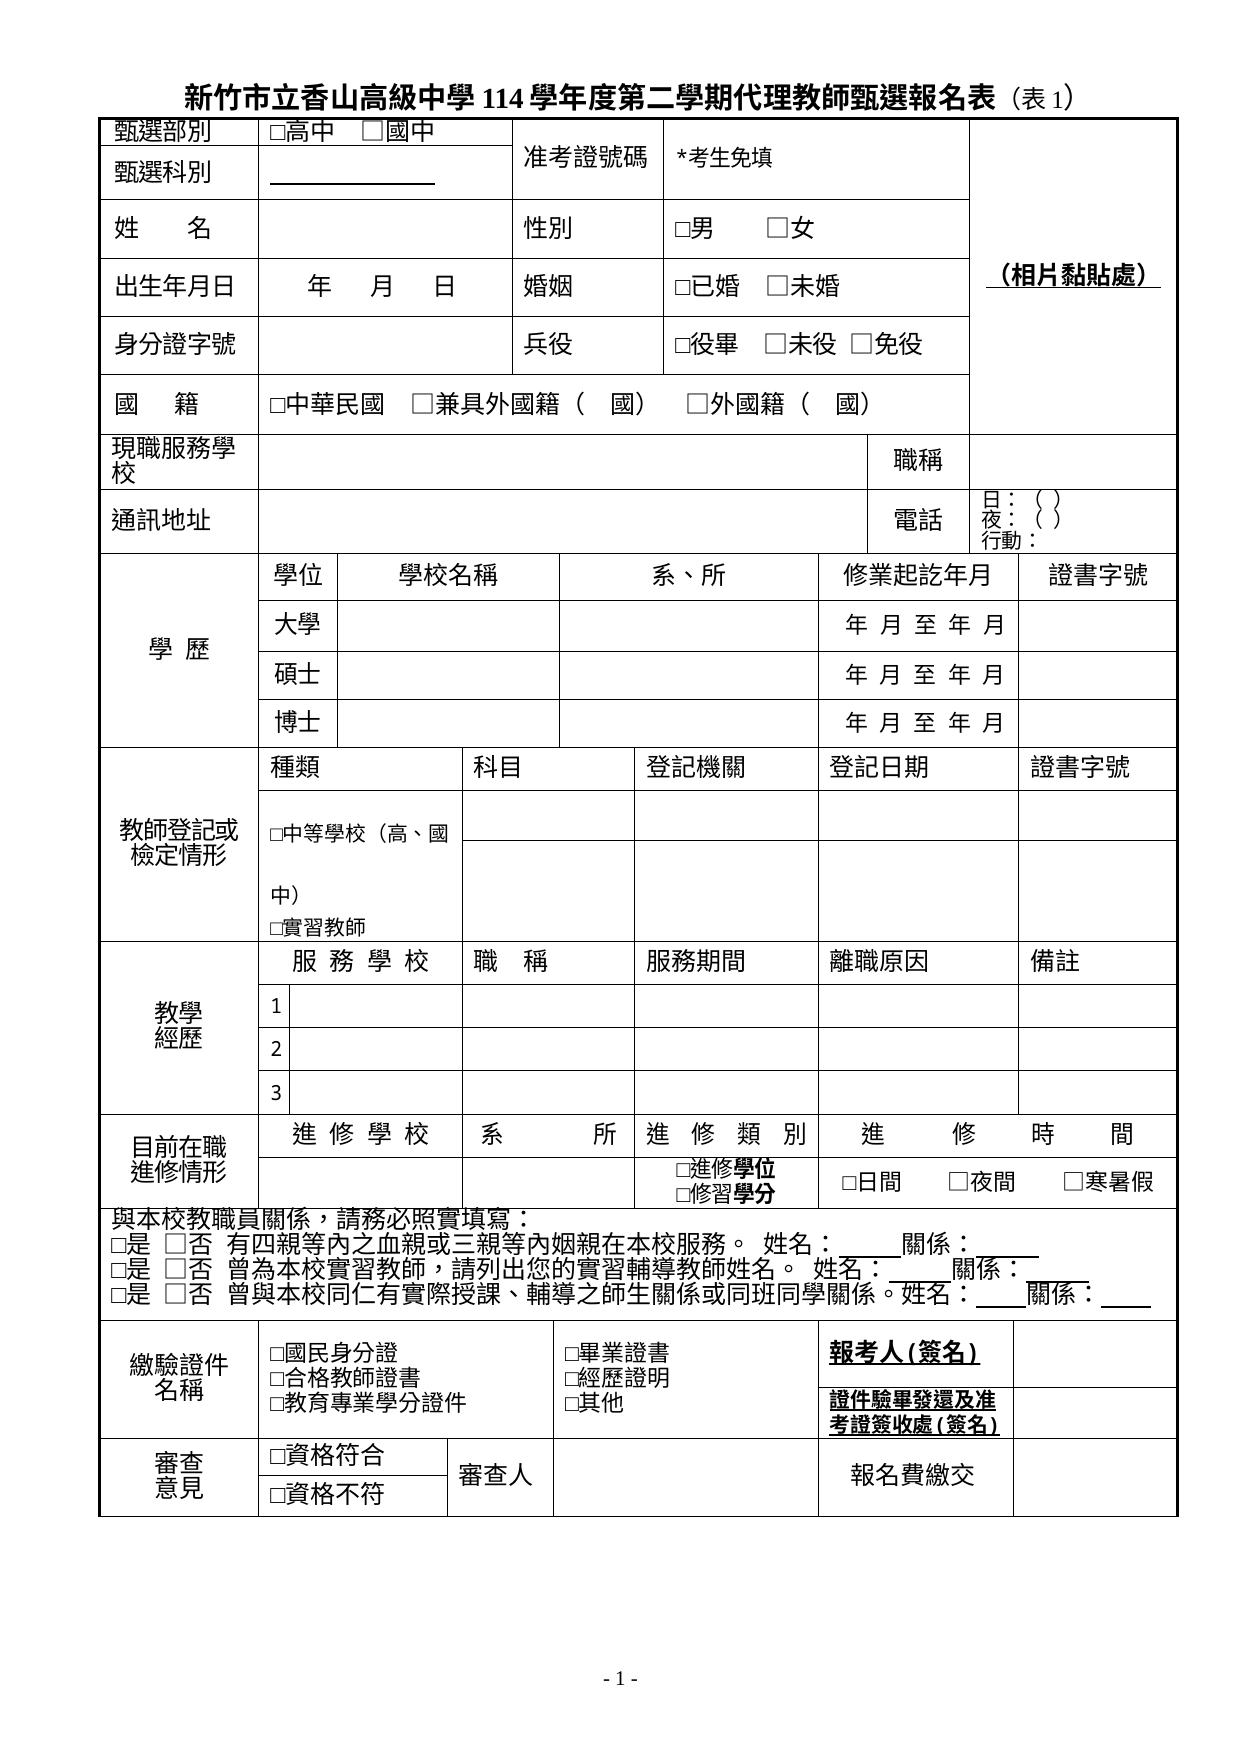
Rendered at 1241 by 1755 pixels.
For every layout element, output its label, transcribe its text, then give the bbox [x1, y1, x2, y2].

table_cell 2 [259, 1028, 289, 1070]
table_cell 甄選科別 [101, 146, 258, 199]
table_cell [1019, 1028, 1176, 1070]
table_cell 科目 [463, 748, 634, 789]
table_cell [259, 435, 867, 489]
table_cell 離職原因 [819, 942, 1018, 984]
table_cell [819, 791, 1018, 840]
table_cell 1 [259, 985, 289, 1027]
table_cell 出生年月日 [101, 259, 258, 316]
table_header *考生免填 [664, 120, 969, 199]
table_cell 修業起訖年月 [819, 554, 1018, 600]
table_cell 報考人(簽名) [819, 1321, 1013, 1387]
table_cell 學 歷 [101, 554, 258, 747]
table_cell 進 修 學 校 [259, 1115, 462, 1157]
table_cell □資格符合 [259, 1439, 447, 1475]
table_cell [463, 1071, 634, 1113]
text 新竹市立香山高級中學114學年度第二學期代理教師甄選報名表（表1） [118, 54, 1122, 117]
table_cell 繳驗證件 名稱 [101, 1321, 258, 1438]
table_cell 年 月 至 年 月 [819, 601, 1018, 651]
table_cell 3 [259, 1071, 289, 1113]
table_cell [463, 791, 634, 840]
table_cell [290, 1028, 462, 1070]
table_cell □中華民國 □兼具外國籍（ 國） □外國籍（ 國） [259, 375, 969, 434]
table_cell 大學 [259, 601, 337, 651]
table_cell □畢業證書 □經歷證明 □其他 [554, 1321, 818, 1438]
table_cell [1019, 791, 1176, 840]
table_cell [819, 841, 1018, 941]
table_cell 年 月 至 年 月 [819, 652, 1018, 699]
table_cell 證件驗畢發還及准考證簽收處(簽名) [819, 1388, 1013, 1438]
table_cell [259, 317, 512, 374]
table_cell □國民身分證 □合格教師證書 □教育專業學分證件 [259, 1321, 553, 1438]
table_cell 與本校教職員關係，請務必照實填寫： □是 □否 有四親等內之血親或三親等內姻親在本校服務。 姓名： 關係： □是 □否 曾為本校實習教師，請列出您的實習輔導教師姓名。 姓名： 關係： □是 □否 曾與本校同仁有實際授課、輔導之師生關係或同班同學關係。姓名： 關係： [101, 1209, 1176, 1320]
table_cell [290, 985, 462, 1027]
table_cell 性別 [513, 200, 663, 257]
table_cell 備註 [1019, 942, 1176, 984]
table_cell 兵役 [513, 317, 663, 374]
table_cell 系 所 [463, 1115, 634, 1157]
table_header 准考證號碼 [513, 120, 663, 199]
table_cell [560, 700, 818, 747]
table_cell [1019, 601, 1176, 651]
table_cell [1019, 1071, 1176, 1113]
table_cell [819, 985, 1018, 1027]
table_cell 審查 意見 [101, 1439, 258, 1516]
table_cell [1019, 700, 1176, 747]
table_cell [1014, 1321, 1176, 1387]
table_cell [819, 1071, 1018, 1113]
table_cell [463, 985, 634, 1027]
table_cell [1014, 1388, 1176, 1438]
table_cell 身分證字號 [101, 317, 258, 374]
table_cell 服務期間 [635, 942, 818, 984]
table_cell □日間 □夜間 □寒暑假 [819, 1158, 1176, 1208]
table_cell 登記日期 [819, 748, 1018, 789]
table_cell 通訊地址 [101, 490, 258, 553]
table_cell [554, 1439, 818, 1516]
table_cell [1019, 652, 1176, 699]
table_cell □進修學位 □修習學分 [635, 1158, 818, 1208]
table_cell 系、所 [560, 554, 818, 600]
table_cell [635, 985, 818, 1027]
table_cell [1019, 841, 1176, 941]
table_cell [635, 1028, 818, 1070]
table_cell [635, 841, 818, 941]
table_cell [338, 700, 559, 747]
table_cell 碩士 [259, 652, 337, 699]
table_cell □役畢 □未役 □免役 [664, 317, 969, 374]
table_cell 電話 [868, 490, 969, 553]
table_cell [463, 1158, 634, 1208]
table_cell □男 □女 [664, 200, 969, 257]
table_cell 教學 經歷 [101, 942, 258, 1113]
table_cell [635, 791, 818, 840]
table_header □高中 □國中 [259, 120, 512, 145]
table_cell 服 務 學 校 [259, 942, 462, 984]
table_cell [259, 490, 867, 553]
table_cell 國 籍 [101, 375, 258, 434]
table_cell 職 稱 [463, 942, 634, 984]
table_cell [1019, 985, 1176, 1027]
table_cell 種類 [259, 748, 462, 789]
table_cell 證書字號 [1019, 748, 1176, 789]
table_cell 現職服務學校 [101, 435, 258, 489]
table_cell [338, 601, 559, 651]
table_cell 報名費繳交 [819, 1439, 1013, 1516]
table_cell 日：（ ） 夜：（ ） 行動： [970, 490, 1176, 553]
table_cell [970, 435, 1176, 489]
table_header 甄選部別 [101, 120, 258, 145]
table_cell □資格不符 [259, 1476, 447, 1516]
table_cell [560, 652, 818, 699]
table_cell 婚姻 [513, 259, 663, 316]
table_cell [819, 1028, 1018, 1070]
table_cell [259, 1158, 462, 1208]
table_cell 年 月 至 年 月 [819, 700, 1018, 747]
table_cell [560, 601, 818, 651]
table_cell 登記機關 [635, 748, 818, 789]
table_cell [463, 1028, 634, 1070]
table_cell 審查人 [448, 1439, 553, 1516]
table_cell □已婚 □未婚 [664, 259, 969, 316]
table_cell 證書字號 [1019, 554, 1176, 600]
table_cell 職稱 [868, 435, 969, 489]
table_cell 博士 [259, 700, 337, 747]
table_cell 進 修 類 別 [635, 1115, 818, 1157]
table_cell 學位 [259, 554, 337, 600]
table_cell 年 月 日 [259, 259, 512, 316]
table_cell 教師登記或檢定情形 [101, 748, 258, 941]
table_cell 姓 名 [101, 200, 258, 257]
table_cell [338, 652, 559, 699]
table_cell [463, 841, 634, 941]
table_cell □中等學校（高、國中） □實習教師 [259, 791, 462, 941]
table_header （相片黏貼處） [970, 120, 1176, 434]
table_cell [259, 146, 512, 199]
table_cell [259, 200, 512, 257]
table_cell [290, 1071, 462, 1113]
table_cell 目前在職 進修情形 [101, 1115, 258, 1208]
table_cell [635, 1071, 818, 1113]
table_cell [1014, 1439, 1176, 1516]
table_cell 學校名稱 [338, 554, 559, 600]
table_cell 進 修 時 間 [819, 1115, 1176, 1157]
